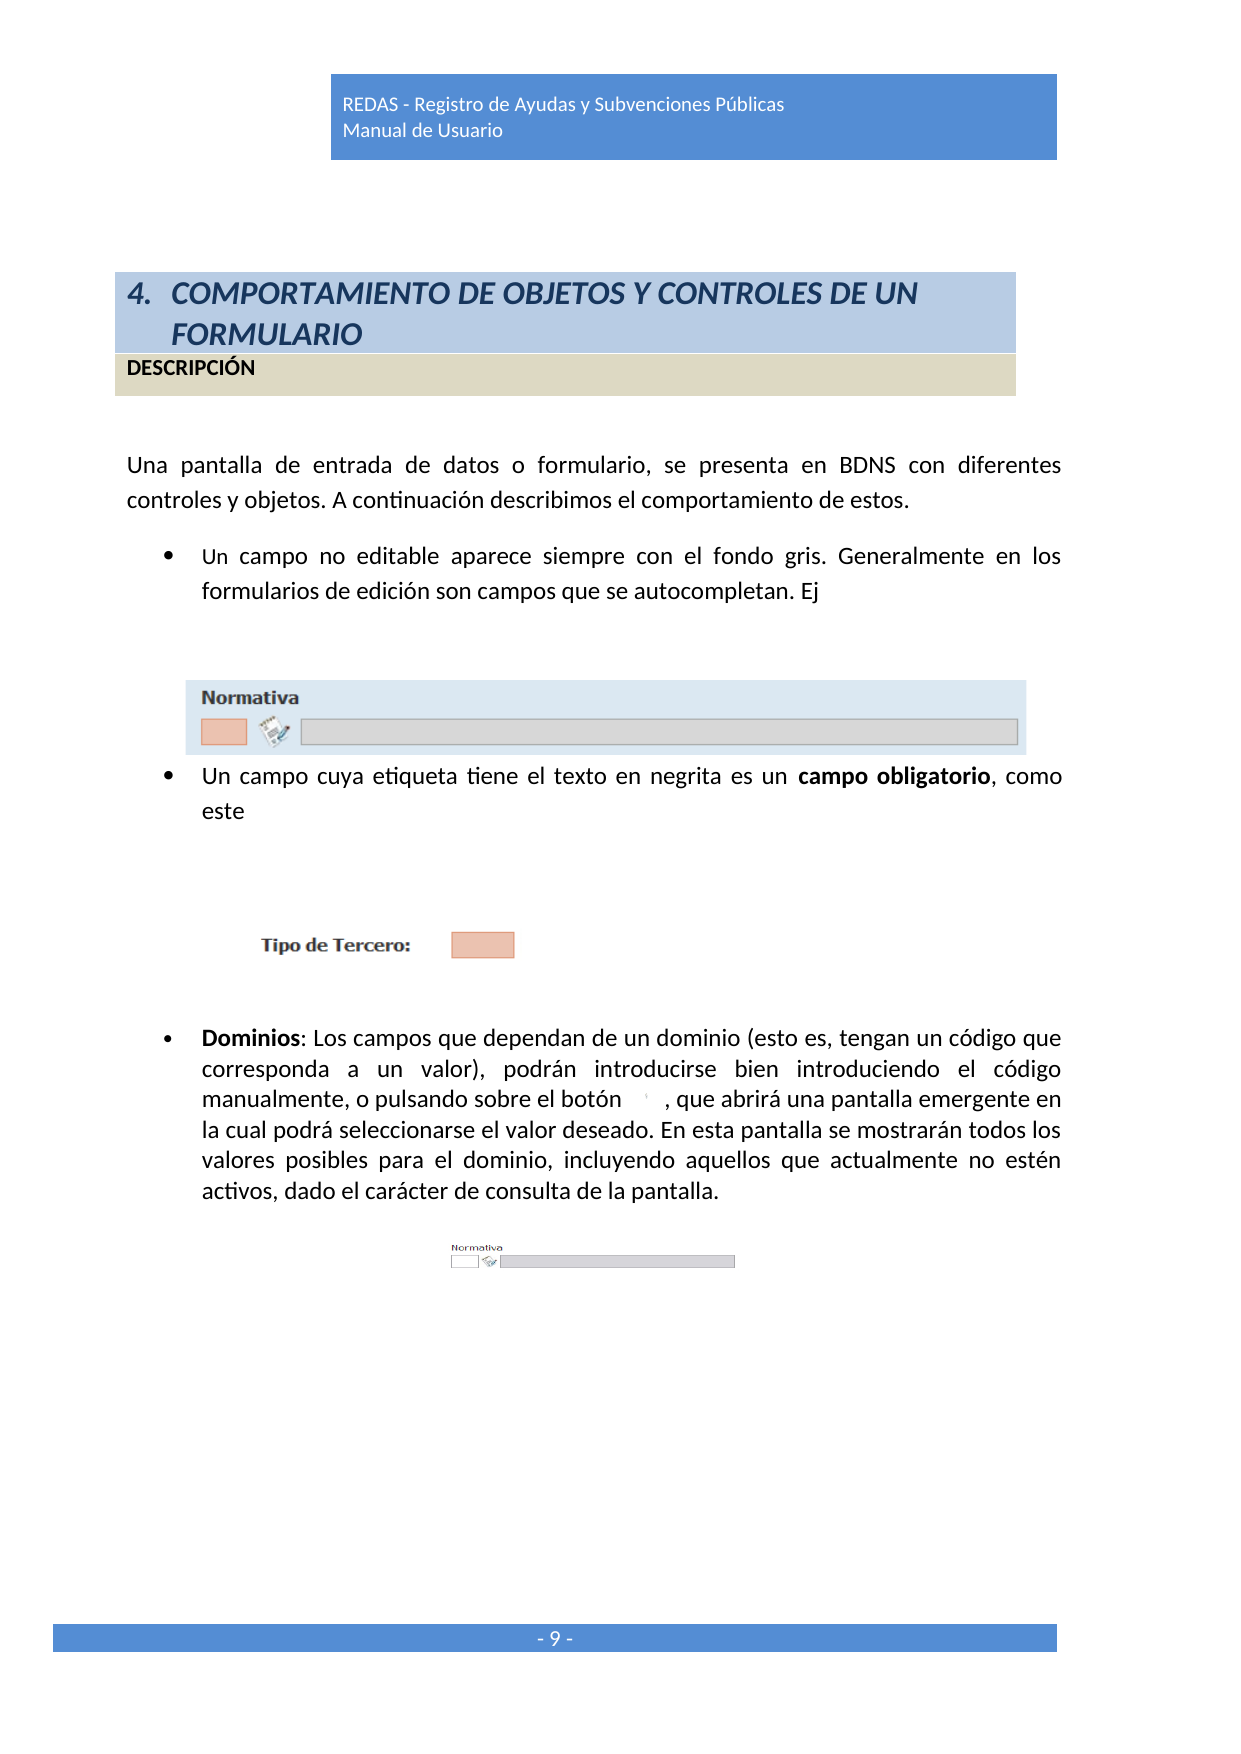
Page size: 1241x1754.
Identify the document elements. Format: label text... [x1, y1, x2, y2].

list Dominios: Los campos que dependan de un dominio (esto es, tengan un código que corresponda a un valor), podrán introducirse bien introduciendo el código manualmente, o pulsando sobre el botón , que abrirá una pantalla emergente en la cual podrá seleccionarse el valor deseado. En esta pantalla se mostrarán todos los valores posibles para el dominio, incluyendo aquellos que actualmente no estén activos, dado el carácter de consulta de la pantalla. [164, 1022, 1062, 1206]
picture [185, 680, 1027, 755]
text Una pantalla de entrada de datos o formulario, se presenta en BDNS con diferentes controles y objetos. A continuación describimos el comportamiento de estos. [127, 449, 1062, 515]
table_cell DESCRIPCIÓN [115, 354, 1016, 396]
picture [260, 925, 522, 963]
list Un campo no editable aparece siempre con el fondo gris. Generalmente en los formularios de edición son campos que se autocompletan. Ej [164, 540, 1062, 606]
picture [448, 1243, 741, 1271]
table_header COMPORTAMIENTO DE OBJETOS Y CONTROLES DE UN FORMULARIO [115, 272, 1016, 353]
list Un campo cuya etiqueta tiene el texto en negrita es un campo obligatorio, como este [164, 684, 1062, 826]
